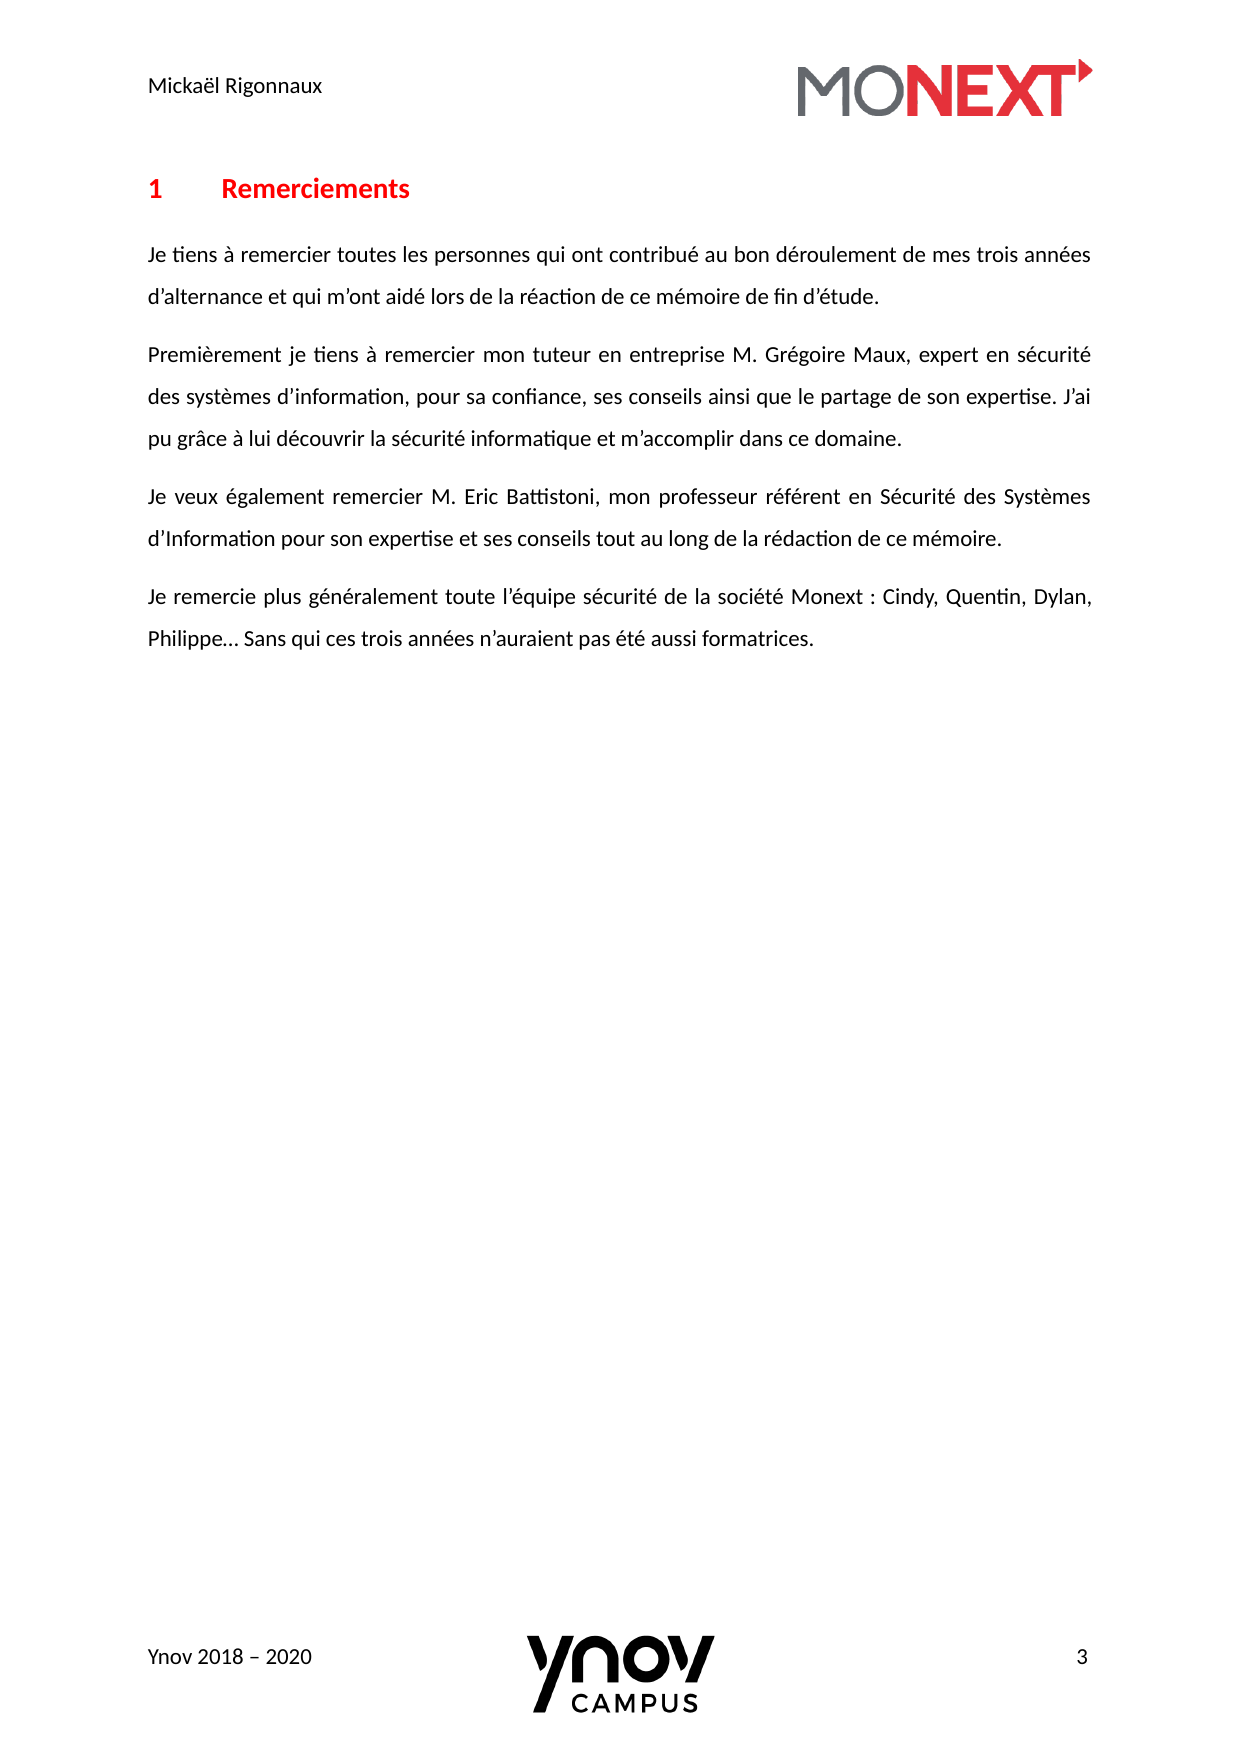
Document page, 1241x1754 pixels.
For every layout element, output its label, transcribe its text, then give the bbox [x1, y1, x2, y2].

picture [798, 59, 1093, 116]
text Je tiens à remercier toutes les personnes qui ont contribué au bon déroulement de mes trois années d’alternance et qui m’ont aidé lors de la réaction de ce mémoire de fin d’étude. [148, 240, 1093, 310]
text Premièrement je tiens à remercier mon tuteur en entreprise M. Grégoire Maux, expert en sécurité des systèmes d’information, pour sa confiance, ses conseils ainsi que le partage de son expertise. J’ai pu grâce à lui découvrir la sécurité informatique et m’accomplir dans ce domaine. [148, 340, 1093, 452]
subtitle Remerciements [148, 170, 1093, 206]
picture [508, 1617, 732, 1730]
text Je veux également remercier M. Eric Battistoni, mon professeur référent en Sécurité des Systèmes d’Information pour son expertise et ses conseils tout au long de la rédaction de ce mémoire. [148, 482, 1093, 552]
text Je remercie plus généralement toute l’équipe sécurité de la société Monext : Cindy, Quentin, Dylan, Philippe… Sans qui ces trois années n’auraient pas été aussi formatrices. [148, 582, 1093, 652]
